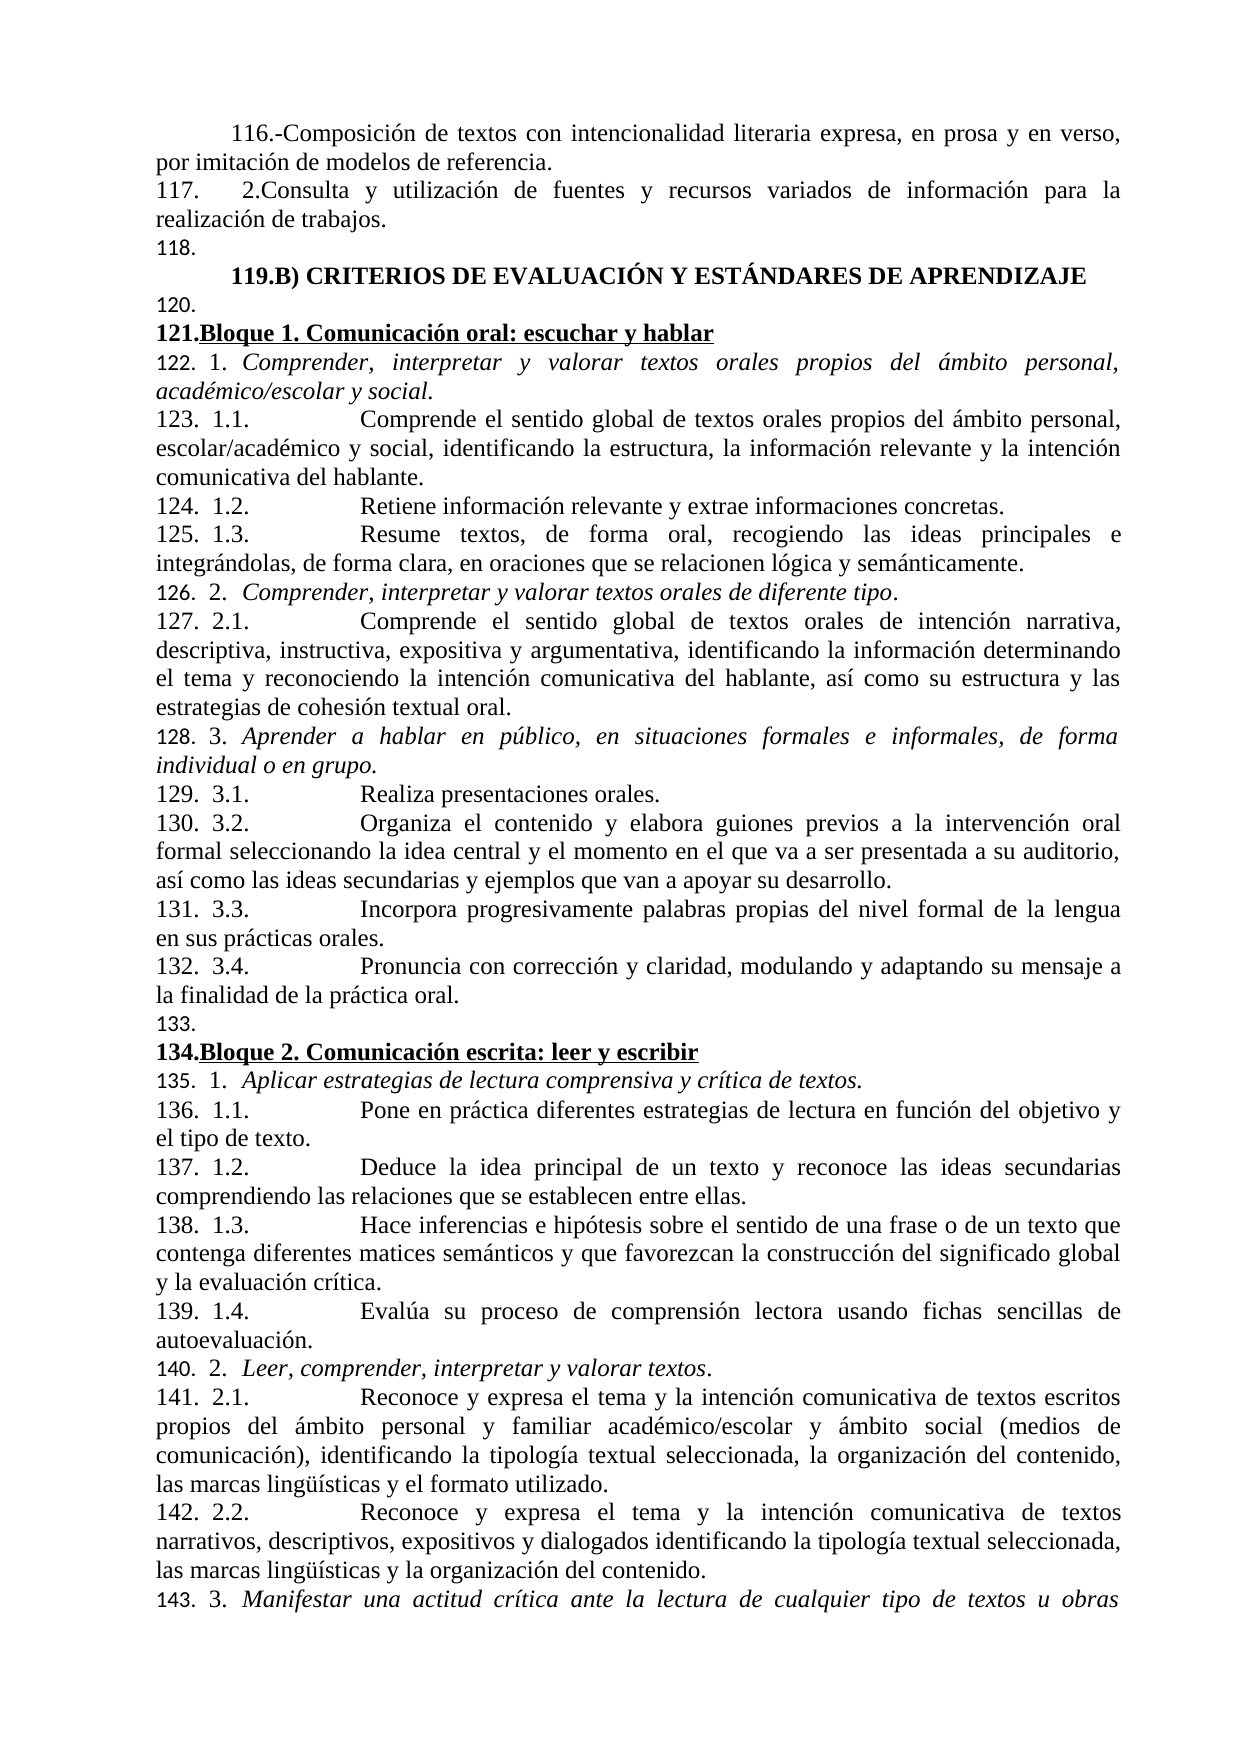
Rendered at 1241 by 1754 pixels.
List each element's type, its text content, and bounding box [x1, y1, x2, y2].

list 2.1. Comprende el sentido global de textos orales de intención narrativa, descriptiva, instructiva, expositiva y argumentativa, identificando la información determinando el tema y reconociendo la intención comunicativa del hablante, así como su estructura y las estrategias de cohesión textual oral. [118, 606, 1122, 721]
list B) CRITERIOS DE EVALUACIÓN Y ESTÁNDARES DE APRENDIZAJE [118, 261, 1122, 290]
list 3.1. Realiza presentaciones orales. [118, 779, 1122, 808]
list 1.4. Evalúa su proceso de comprensión lectora usando fichas sencillas de autoevaluación. [118, 1296, 1122, 1353]
list 1.1. Comprende el sentido global de textos orales propios del ámbito personal, escolar/académico y social, identificando la estructura, la información relevante y la intención comunicativa del hablante. [118, 404, 1122, 491]
list 2.1. Reconoce y expresa el tema y la intención comunicativa de textos escritos propios del ámbito personal y familiar académico/escolar y ámbito social (medios de comunicación), identificando la tipología textual seleccionada, la organización del contenido, las marcas lingüísticas y el formato utilizado. [118, 1382, 1122, 1497]
list 1. Aplicar estrategias de lectura comprensiva y crítica de textos. [118, 1066, 1122, 1095]
list -Composición de textos con intencionalidad literaria expresa, en prosa y en verso, por imitación de modelos de referencia. [118, 118, 1122, 176]
list 1.3. Hace inferencias e hipótesis sobre el sentido de una frase o de un texto que contenga diferentes matices semánticos y que favorezcan la construcción del significado global y la evaluación crítica. [118, 1210, 1122, 1296]
list Bloque 2. Comunicación escrita: leer y escribir [118, 1037, 1122, 1066]
list 1. Comprender, interpretar y valorar textos orales propios del ámbito personal, académico/escolar y social. [118, 347, 1122, 404]
list 2.2. Reconoce y expresa el tema y la intención comunicativa de textos narrativos, descriptivos, expositivos y dialogados identificando la tipología textual seleccionada, las marcas lingüísticas y la organización del contenido. [118, 1497, 1122, 1584]
list 1.2. Retiene información relevante y extrae informaciones concretas. [118, 491, 1122, 519]
list 2. Comprender, interpretar y valorar textos orales de diferente tipo. [118, 577, 1122, 606]
list 3. Aprender a hablar en público, en situaciones formales e informales, de forma individual o en grupo. [118, 721, 1122, 779]
list 2.Consulta y utilización de fuentes y recursos variados de información para la realización de trabajos. [118, 176, 1122, 233]
list 3.3. Incorpora progresivamente palabras propias del nivel formal de la lengua en sus prácticas orales. [118, 894, 1122, 951]
list Bloque 1. Comunicación oral: escuchar y hablar [118, 318, 1122, 347]
list 3. Manifestar una actitud crítica ante la lectura de cualquier tipo de textos u obras [118, 1584, 1122, 1613]
list 1.2. Deduce la idea principal de un texto y reconoce las ideas secundarias comprendiendo las relaciones que se establecen entre ellas. [118, 1152, 1122, 1210]
list 1.1. Pone en práctica diferentes estrategias de lectura en función del objetivo y el tipo de texto. [118, 1095, 1122, 1152]
list 2. Leer, comprender, interpretar y valorar textos. [118, 1353, 1122, 1382]
list 3.2. Organiza el contenido y elabora guiones previos a la intervención oral formal seleccionando la idea central y el momento en el que va a ser presentada a su auditorio, así como las ideas secundarias y ejemplos que van a apoyar su desarrollo. [118, 808, 1122, 894]
list 3.4. Pronuncia con corrección y claridad, modulando y adaptando su mensaje a la finalidad de la práctica oral. [118, 951, 1122, 1009]
list 1.3. Resume textos, de forma oral, recogiendo las ideas principales e integrándolas, de forma clara, en oraciones que se relacionen lógica y semánticamente. [118, 519, 1122, 577]
